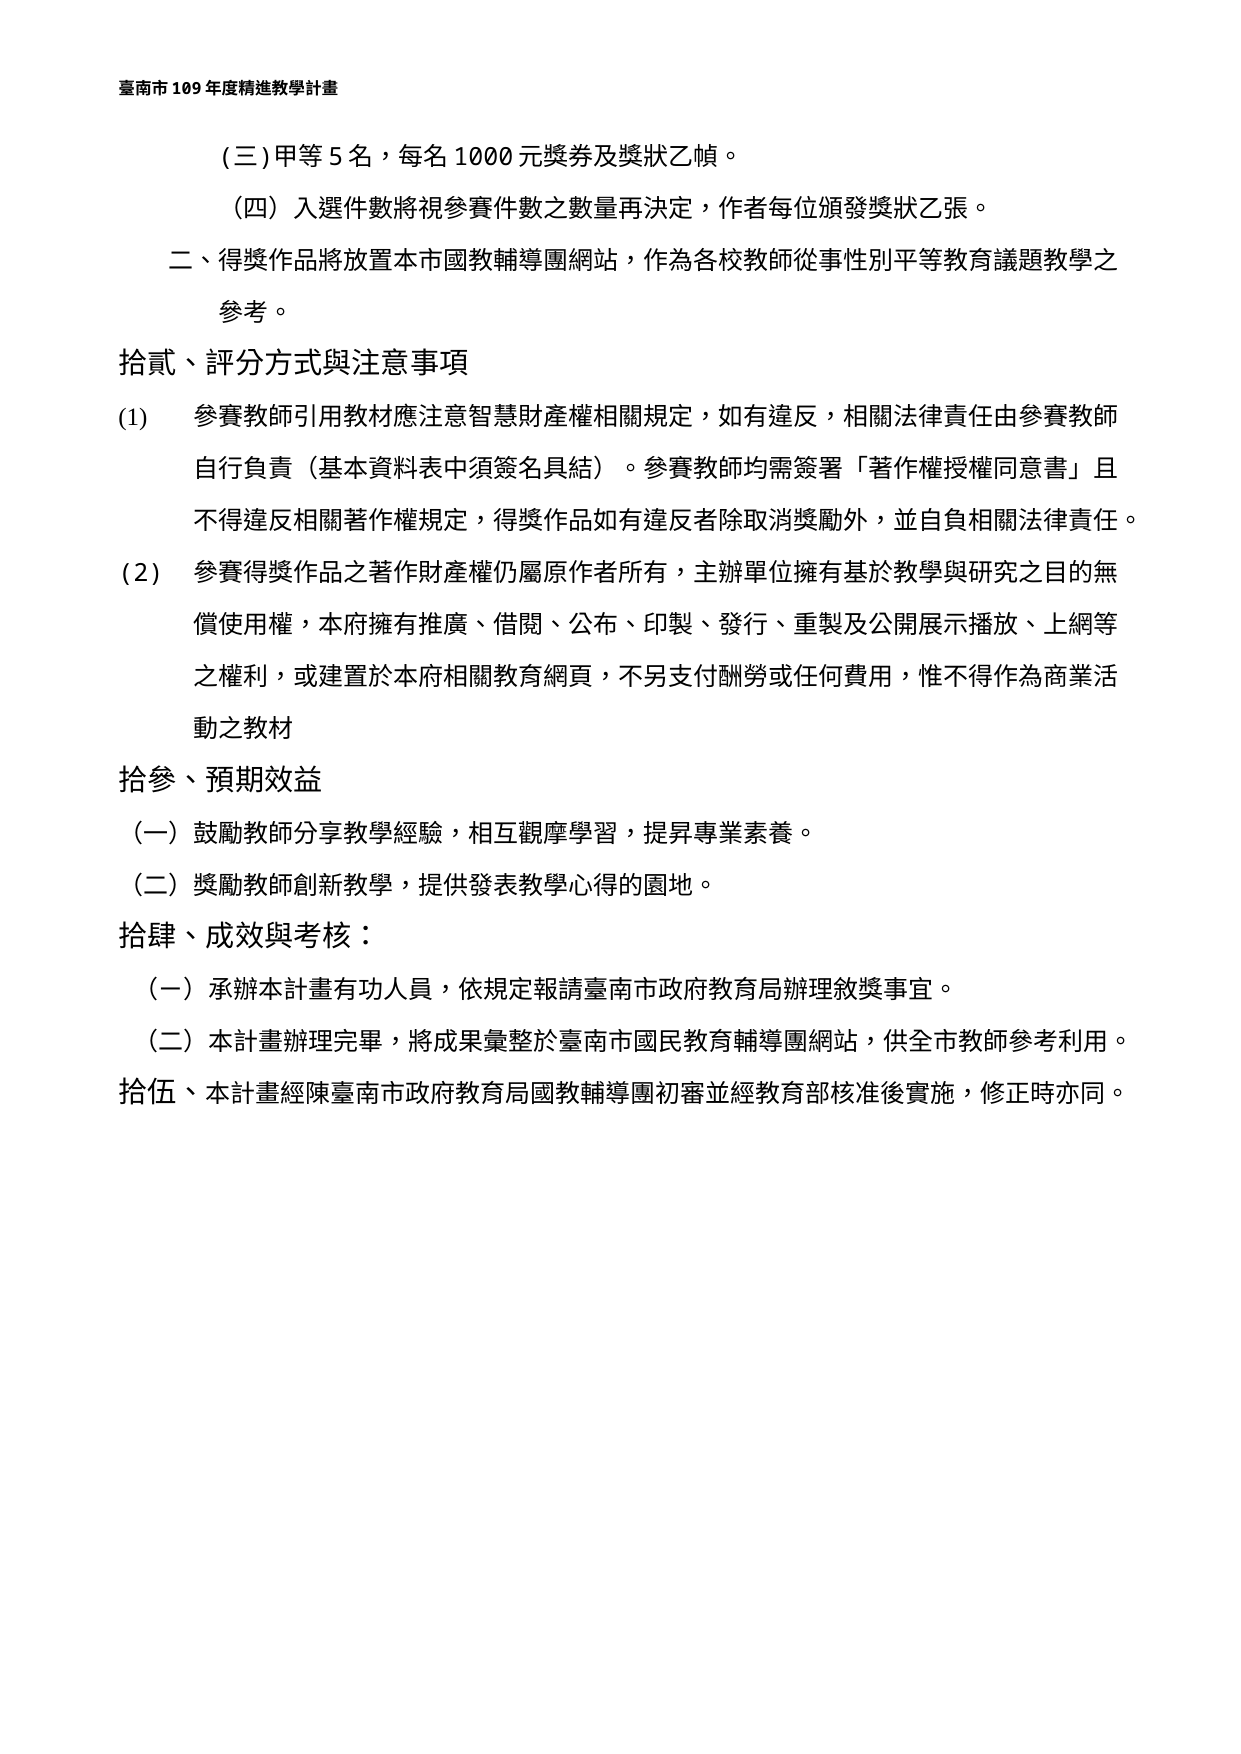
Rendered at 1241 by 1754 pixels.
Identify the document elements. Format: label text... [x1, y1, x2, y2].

text 拾參、預期效益 [118, 748, 1122, 800]
text 拾肆、成效與考核： [118, 904, 1122, 957]
text 拾伍、本計畫經陳臺南市政府教育局國教輔導團初審並經教育部核准後實施，修正時亦同。 [118, 1061, 1122, 1113]
list 參賽教師引用教材應注意智慧財產權相關規定，如有違反，相關法律責任由參賽教師自行負責（基本資料表中須簽名具結）。參賽教師均需簽署「著作權授權同意書」且不得違反相關著作權規定，得獎作品如有違反者除取消獎勵外，並自負相關法律責任。 [118, 384, 1122, 540]
text （二）獎勵教師創新教學，提供發表教學心得的園地。 [118, 852, 1122, 904]
text （四）入選件數將視參賽件數之數量再決定，作者每位頒發獎狀乙張。 [218, 175, 1122, 227]
list 參賽得獎作品之著作財產權仍屬原作者所有，主辦單位擁有基於教學與研究之目的無償使用權，本府擁有推廣、借閱、公布、印製、發行、重製及公開展示播放、上網等之權利，或建置於本府相關教育網頁，不另支付酬勞或任何費用，惟不得作為商業活動之教材 [118, 540, 1122, 748]
text (三)甲等5名，每名1000元獎券及獎狀乙幀。 [218, 123, 1122, 175]
text 拾貳、評分方式與注意事項 [118, 332, 1122, 384]
text （二）本計畫辦理完畢，將成果彙整於臺南市國民教育輔導團網站，供全市教師參考利用。 [118, 1009, 1122, 1061]
text 二、得獎作品將放置本市國教輔導團網站，作為各校教師從事性別平等教育議題教學之參考。 [168, 227, 1122, 332]
text （一）鼓勵教師分享教學經驗，相互觀摩學習，提昇專業素養。 [118, 800, 1122, 852]
text （ㄧ）承辦本計畫有功人員，依規定報請臺南市政府教育局辦理敘獎事宜。 [118, 957, 1122, 1009]
